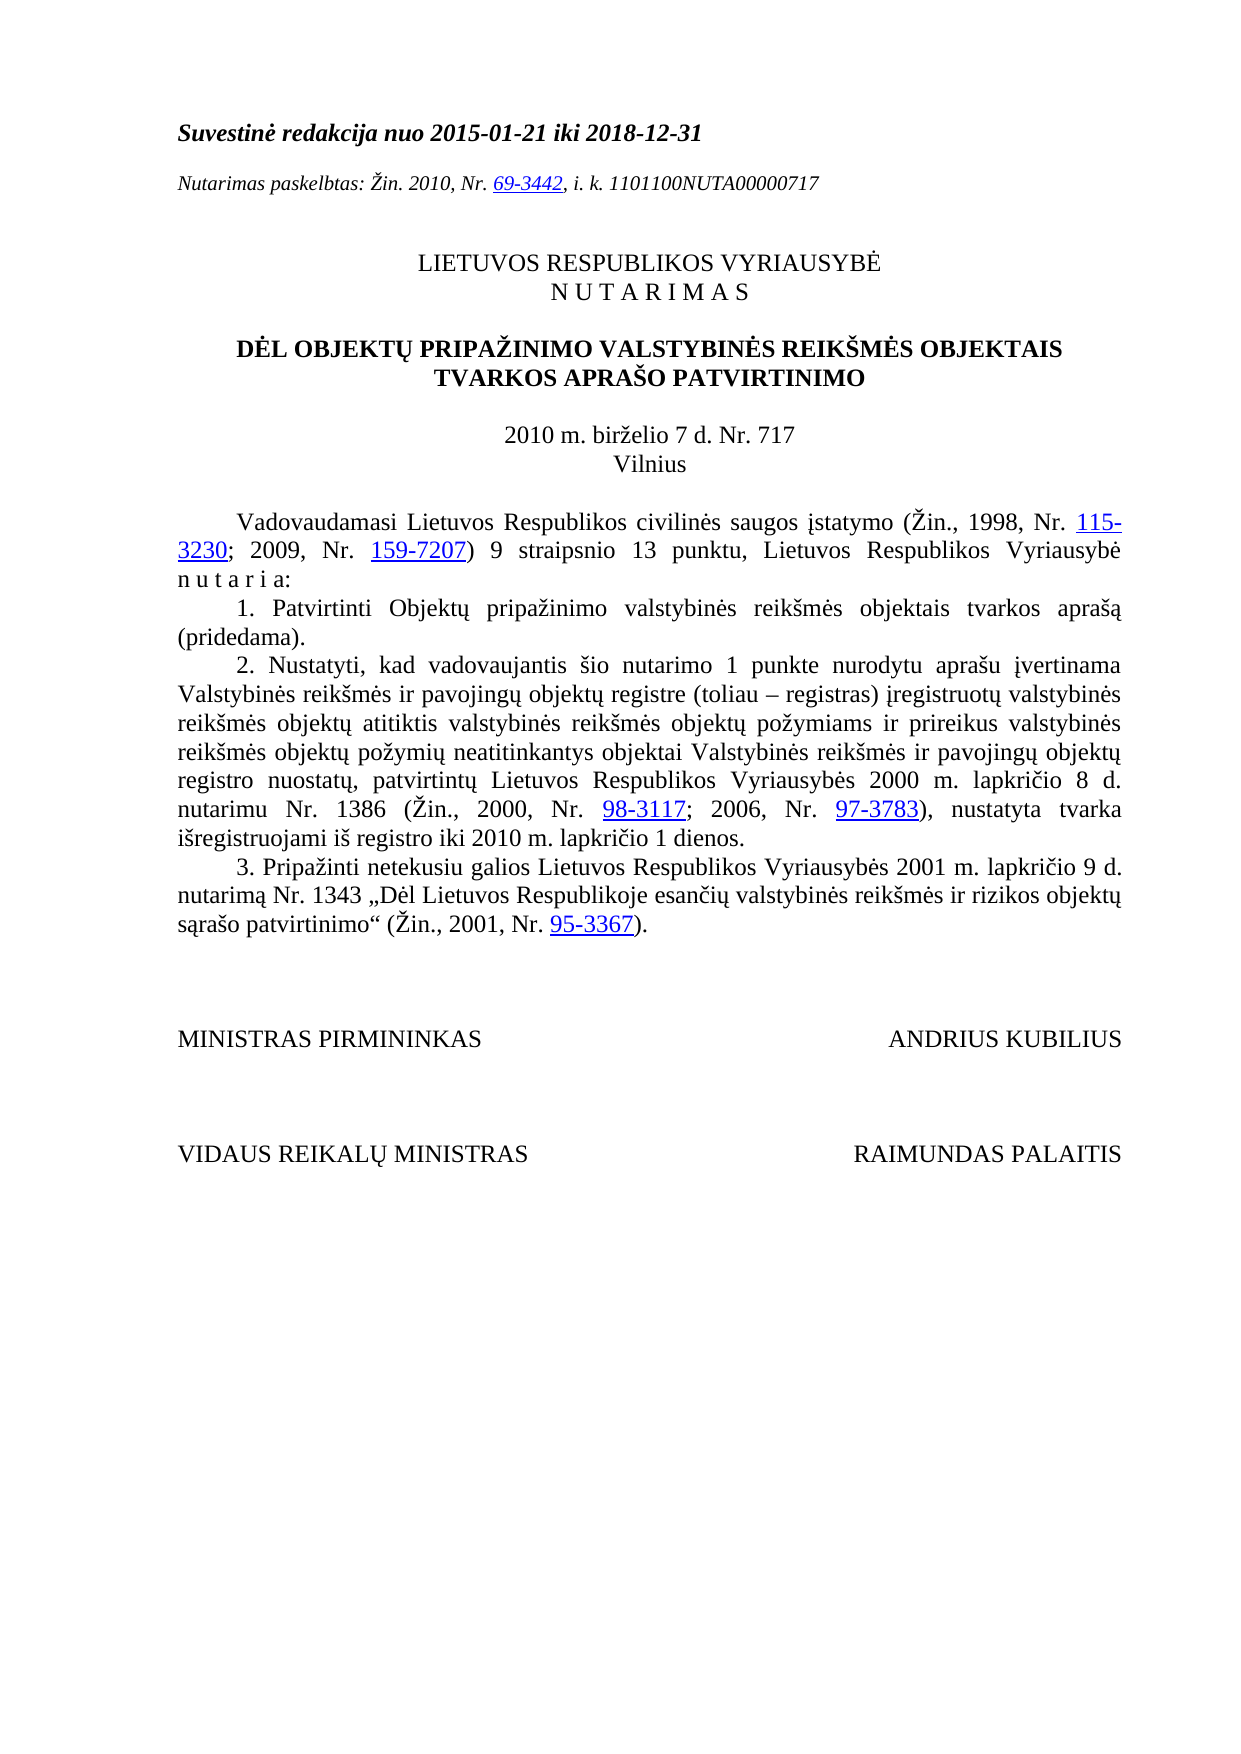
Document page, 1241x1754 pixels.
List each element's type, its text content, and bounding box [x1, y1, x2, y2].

text DĖL OBJEKTŲ PRIPAŽINIMO VALSTYBINĖS REIKŠMĖS OBJEKTAIS TVARKOS APRAŠO PATVIRTINIMO [177, 334, 1122, 392]
text Vadovaudamasi Lietuvos Respublikos civilinės saugos įstatymo (Žin., 1998, Nr. 115-3230; 2009, Nr. 159-7207) 9 straipsnio 13 punktu, Lietuvos Respublikos Vyriausybė nutaria: [177, 507, 1122, 593]
text VIDAUS REIKALŲ MINISTRAS RAIMUNDAS PALAITIS [177, 1139, 1122, 1168]
text Suvestinė redakcija nuo 2015-01-21 iki 2018-12-31 [177, 118, 1122, 147]
text MINISTRAS PIRMININKAS ANDRIUS KUBILIUS [177, 1024, 1122, 1053]
text 2010 m. birželio 7 d. Nr. 717 [177, 420, 1122, 449]
text Vilnius [177, 449, 1122, 478]
text 2. Nustatyti, kad vadovaujantis šio nutarimo 1 punkte nurodytu aprašu įvertinama Valstybinės reikšmės ir pavojingų objektų registre (toliau – registras) įregistruotų valstybinės reikšmės objektų atitiktis valstybinės reikšmės objektų požymiams ir prireikus valstybinės reikšmės objektų požymių neatitinkantys objektai Valstybinės reikšmės ir pavojingų objektų registro nuostatų, patvirtintų Lietuvos Respublikos Vyriausybės 2000 m. lapkričio 8 d. nutarimu Nr. 1386 (Žin., 2000, Nr. 98-3117; 2006, Nr. 97-3783), nustatyta tvarka išregistruojami iš registro iki 2010 m. lapkričio 1 dienos. [177, 650, 1122, 852]
text 3. Pripažinti netekusiu galios Lietuvos Respublikos Vyriausybės 2001 m. lapkričio 9 d. nutarimą Nr. 1343 „Dėl Lietuvos Respublikoje esančių valstybinės reikšmės ir rizikos objektų sąrašo patvirtinimo“ (Žin., 2001, Nr. 95-3367). [177, 852, 1122, 938]
text NUTARIMAS [177, 277, 1122, 305]
text 1. Patvirtinti Objektų pripažinimo valstybinės reikšmės objektais tvarkos aprašą (pridedama). [177, 593, 1122, 650]
text Lietuvos Respublikos Vyriausybė [177, 248, 1122, 277]
text Nutarimas paskelbtas: Žin. 2010, Nr. 69-3442, i. k. 1101100NUTA00000717 [177, 171, 1122, 195]
